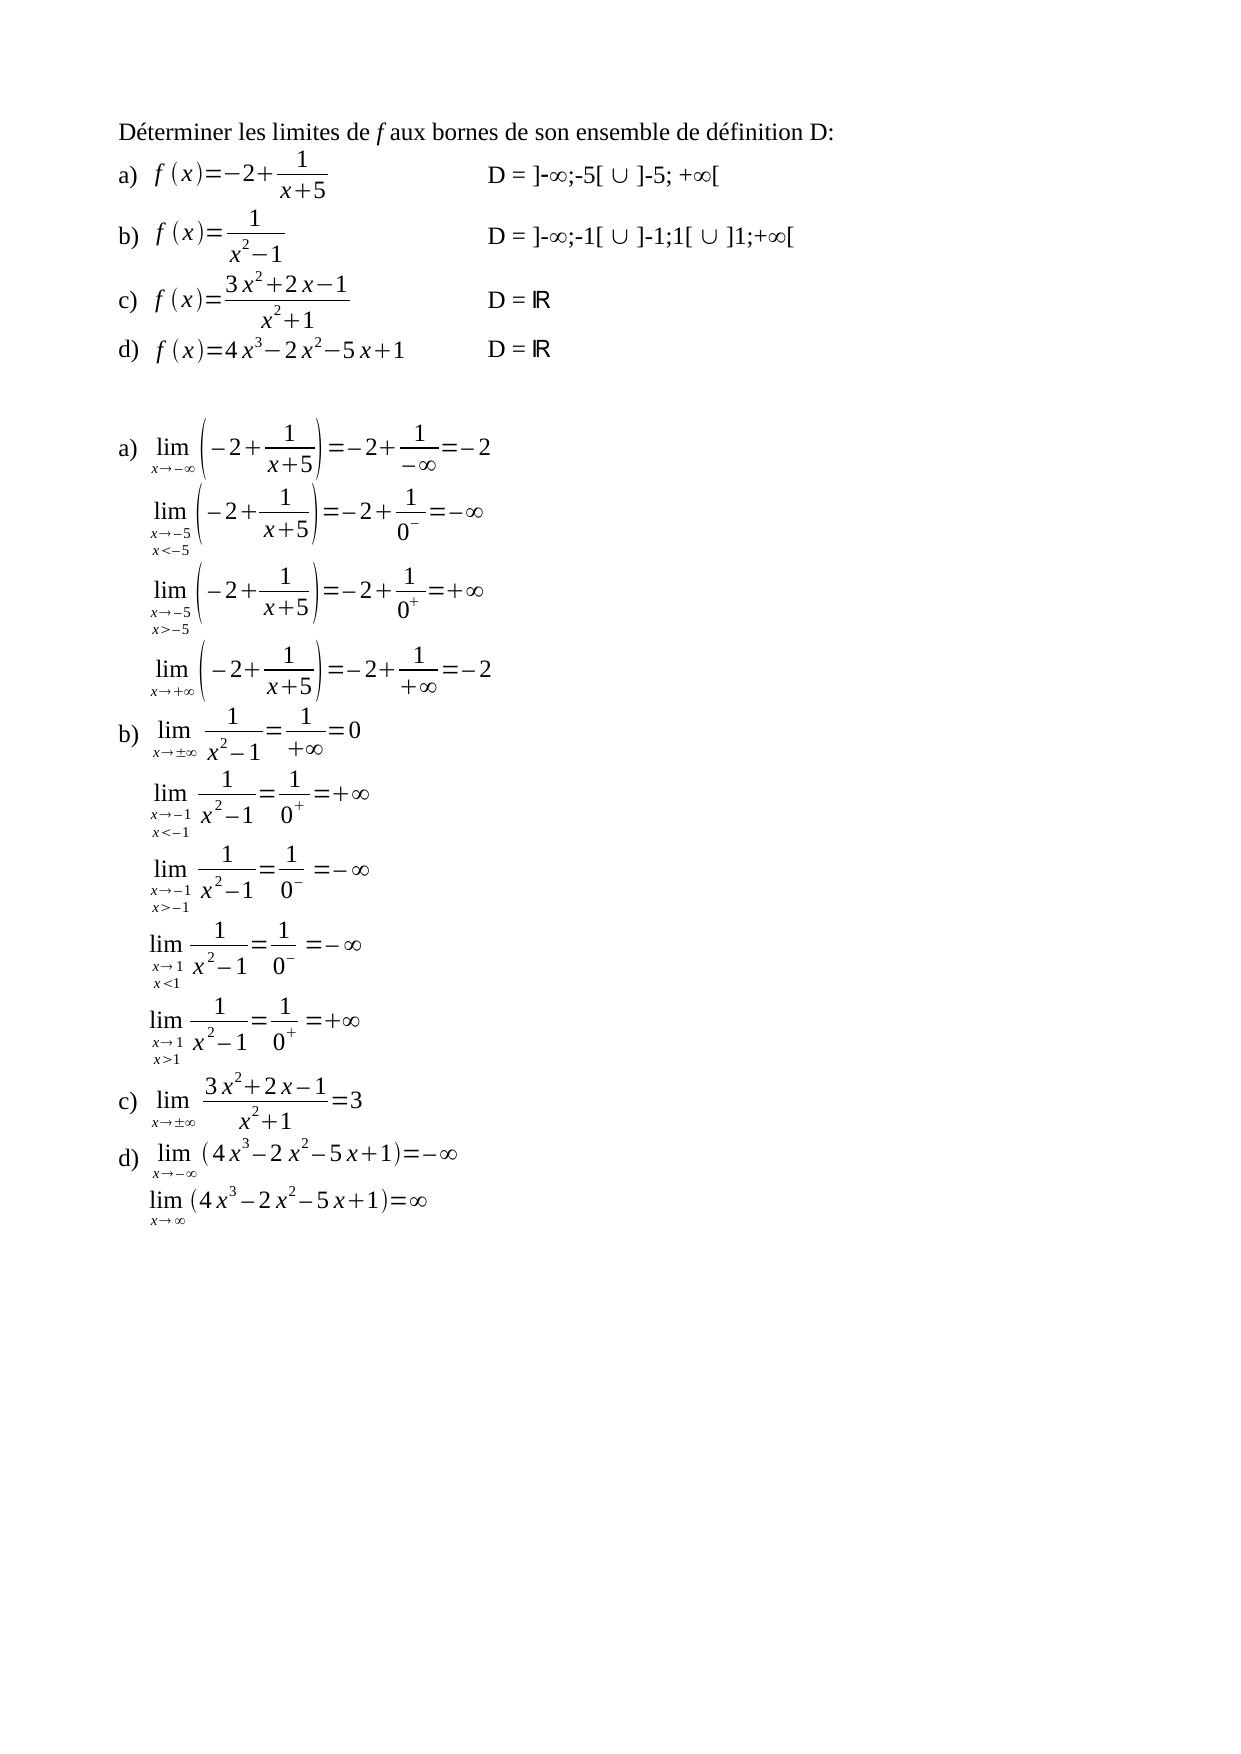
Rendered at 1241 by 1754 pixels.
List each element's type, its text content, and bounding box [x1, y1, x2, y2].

text c) [118, 1068, 1122, 1134]
text b) D = ]-∞;-1[ ∪ ]-1;1[ ∪ ]1;+∞[ [118, 205, 1122, 267]
text Déterminer les limites de f aux bornes de son ensemble de définition D: [118, 118, 1122, 146]
text b) [118, 703, 1122, 765]
text d) [118, 1134, 1122, 1182]
text a) D = ]-∞;-5[ ∪ ]-5; +∞[ [118, 146, 1122, 205]
text d) D = ℝ [118, 333, 1122, 366]
text c) D = ℝ [118, 267, 1122, 333]
text a) [118, 416, 1122, 481]
